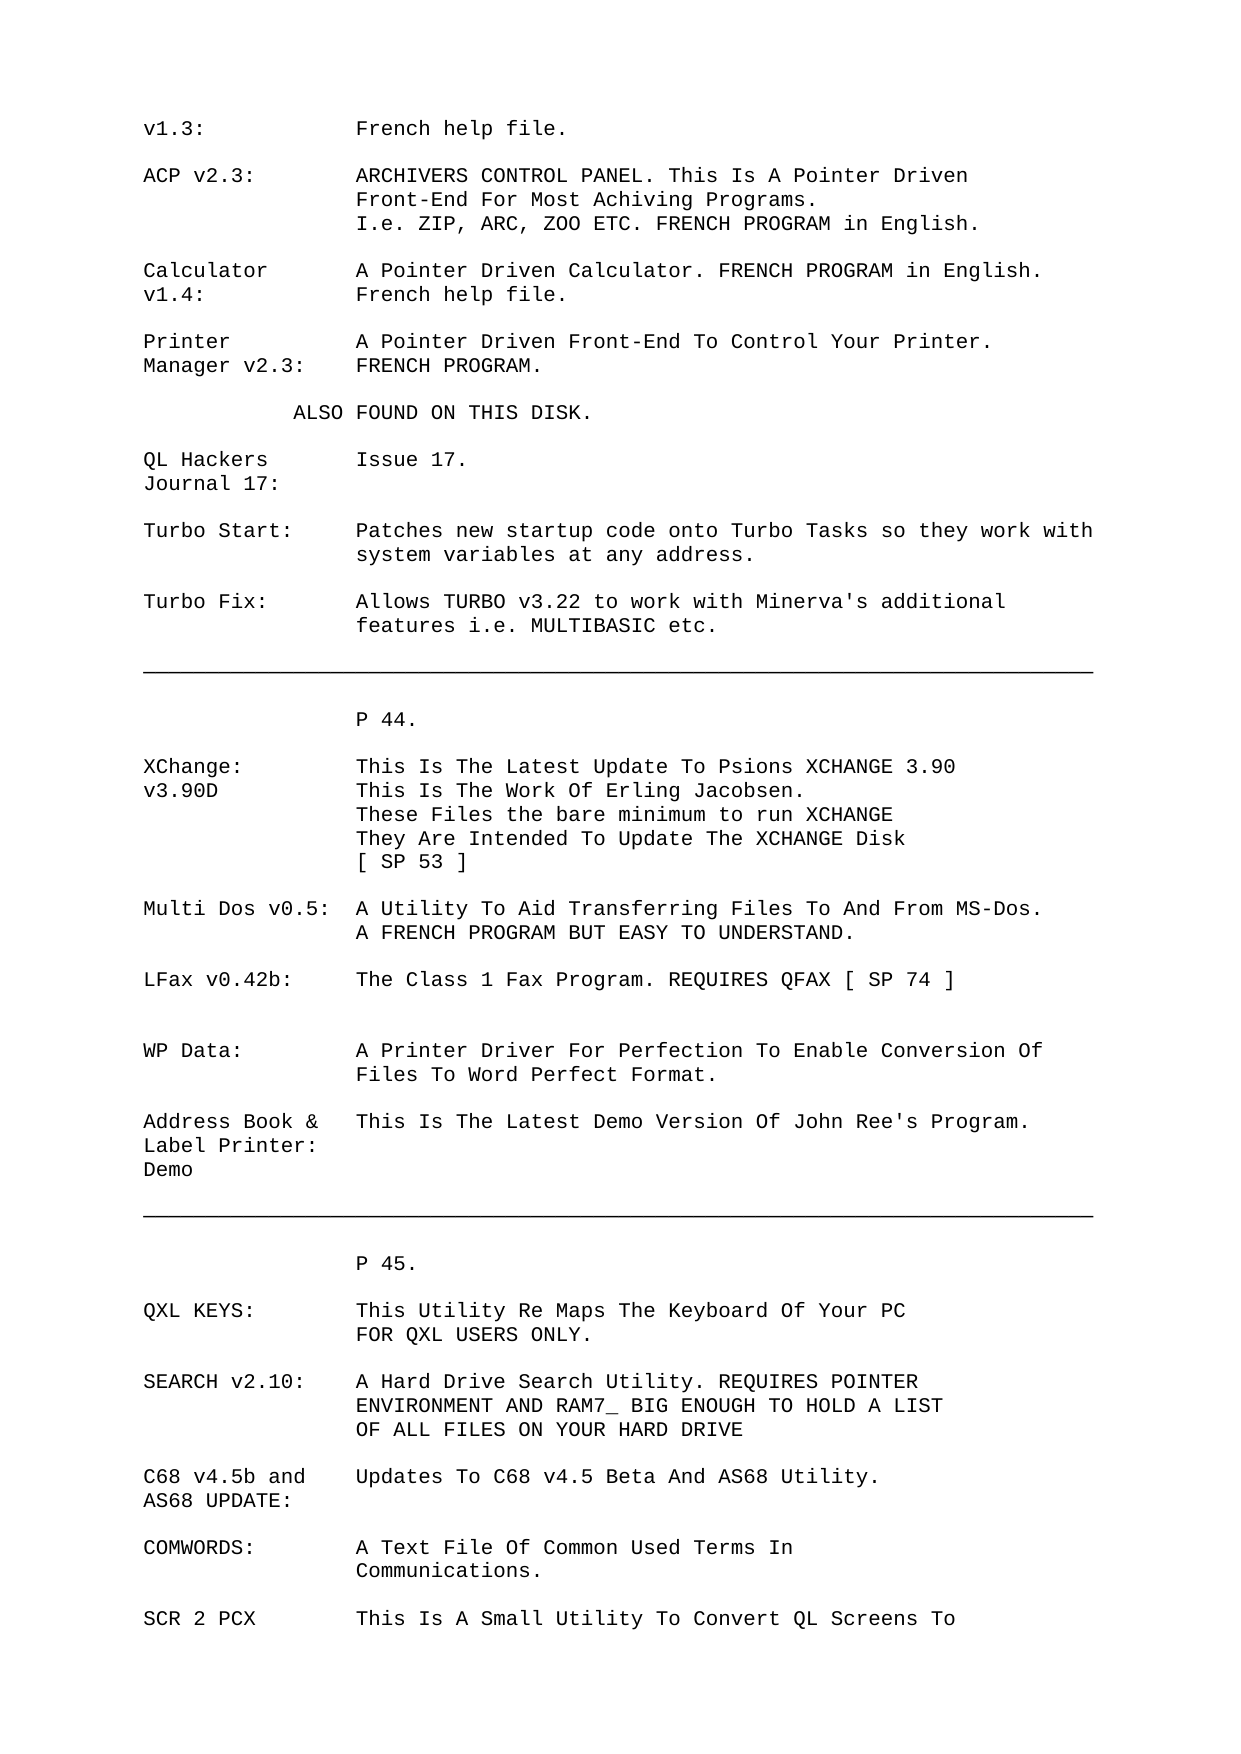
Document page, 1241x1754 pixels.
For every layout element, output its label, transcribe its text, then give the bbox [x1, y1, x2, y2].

text Label Printer: [118, 1135, 1122, 1158]
text QXL KEYS: This Utility Re Maps The Keyboard Of Your PC [118, 1300, 1122, 1324]
text FOR QXL USERS ONLY. [118, 1324, 1122, 1348]
text Multi Dos v0.5: A Utility To Aid Transferring Files To And From MS-Dos. [118, 898, 1122, 922]
text XChange: This Is The Latest Update To Psions XCHANGE 3.90 [118, 757, 1122, 780]
text ──────────────────────────────────────────────────────────────────────────── [118, 662, 1122, 686]
text SEARCH v2.10: A Hard Drive Search Utility. REQUIRES POINTER [118, 1371, 1122, 1395]
text C68 v4.5b and Updates To C68 v4.5 Beta And AS68 Utility. [118, 1466, 1122, 1489]
text ALSO FOUND ON THIS DISK. [118, 402, 1122, 426]
text ──────────────────────────────────────────────────────────────────────────── [118, 1206, 1122, 1229]
text v3.90D This Is The Work Of Erling Jacobsen. [118, 780, 1122, 804]
text Address Book & This Is The Latest Demo Version Of John Ree's Program. [118, 1111, 1122, 1135]
text I.e. ZIP, ARC, ZOO ETC. FRENCH PROGRAM in English. [118, 213, 1122, 236]
text v1.4: French help file. [118, 284, 1122, 307]
text [ SP 53 ] [118, 851, 1122, 875]
text Front-End For Most Achiving Programs. [118, 189, 1122, 213]
text SCR 2 PCX This Is A Small Utility To Convert QL Screens To [118, 1608, 1122, 1631]
text COMWORDS: A Text File Of Common Used Terms In [118, 1537, 1122, 1561]
text Journal 17: [118, 473, 1122, 496]
text Turbo Start: Patches new startup code onto Turbo Tasks so they work with [118, 520, 1122, 544]
text Manager v2.3: FRENCH PROGRAM. [118, 354, 1122, 378]
text P 44. [118, 709, 1122, 733]
text ACP v2.3: ARCHIVERS CONTROL PANEL. This Is A Pointer Driven [118, 165, 1122, 189]
text OF ALL FILES ON YOUR HARD DRIVE [118, 1419, 1122, 1442]
text v1.3: French help file. [118, 118, 1122, 142]
text AS68 UPDATE: [118, 1489, 1122, 1513]
text LFax v0.42b: The Class 1 Fax Program. REQUIRES QFAX [ SP 74 ] [118, 969, 1122, 993]
text These Files the bare minimum to run XCHANGE [118, 804, 1122, 827]
text ENVIRONMENT AND RAM7_ BIG ENOUGH TO HOLD A LIST [118, 1395, 1122, 1419]
text Communications. [118, 1561, 1122, 1584]
text QL Hackers Issue 17. [118, 449, 1122, 473]
text WP Data: A Printer Driver For Perfection To Enable Conversion Of [118, 1040, 1122, 1064]
text Printer A Pointer Driven Front-End To Control Your Printer. [118, 331, 1122, 354]
text Calculator A Pointer Driven Calculator. FRENCH PROGRAM in English. [118, 260, 1122, 284]
text Files To Word Perfect Format. [118, 1064, 1122, 1088]
text Demo [118, 1158, 1122, 1182]
text They Are Intended To Update The XCHANGE Disk [118, 827, 1122, 851]
text system variables at any address. [118, 544, 1122, 567]
text Turbo Fix: Allows TURBO v3.22 to work with Minerva's additional [118, 591, 1122, 615]
text A FRENCH PROGRAM BUT EASY TO UNDERSTAND. [118, 922, 1122, 946]
text P 45. [118, 1253, 1122, 1277]
text features i.e. MULTIBASIC etc. [118, 615, 1122, 638]
